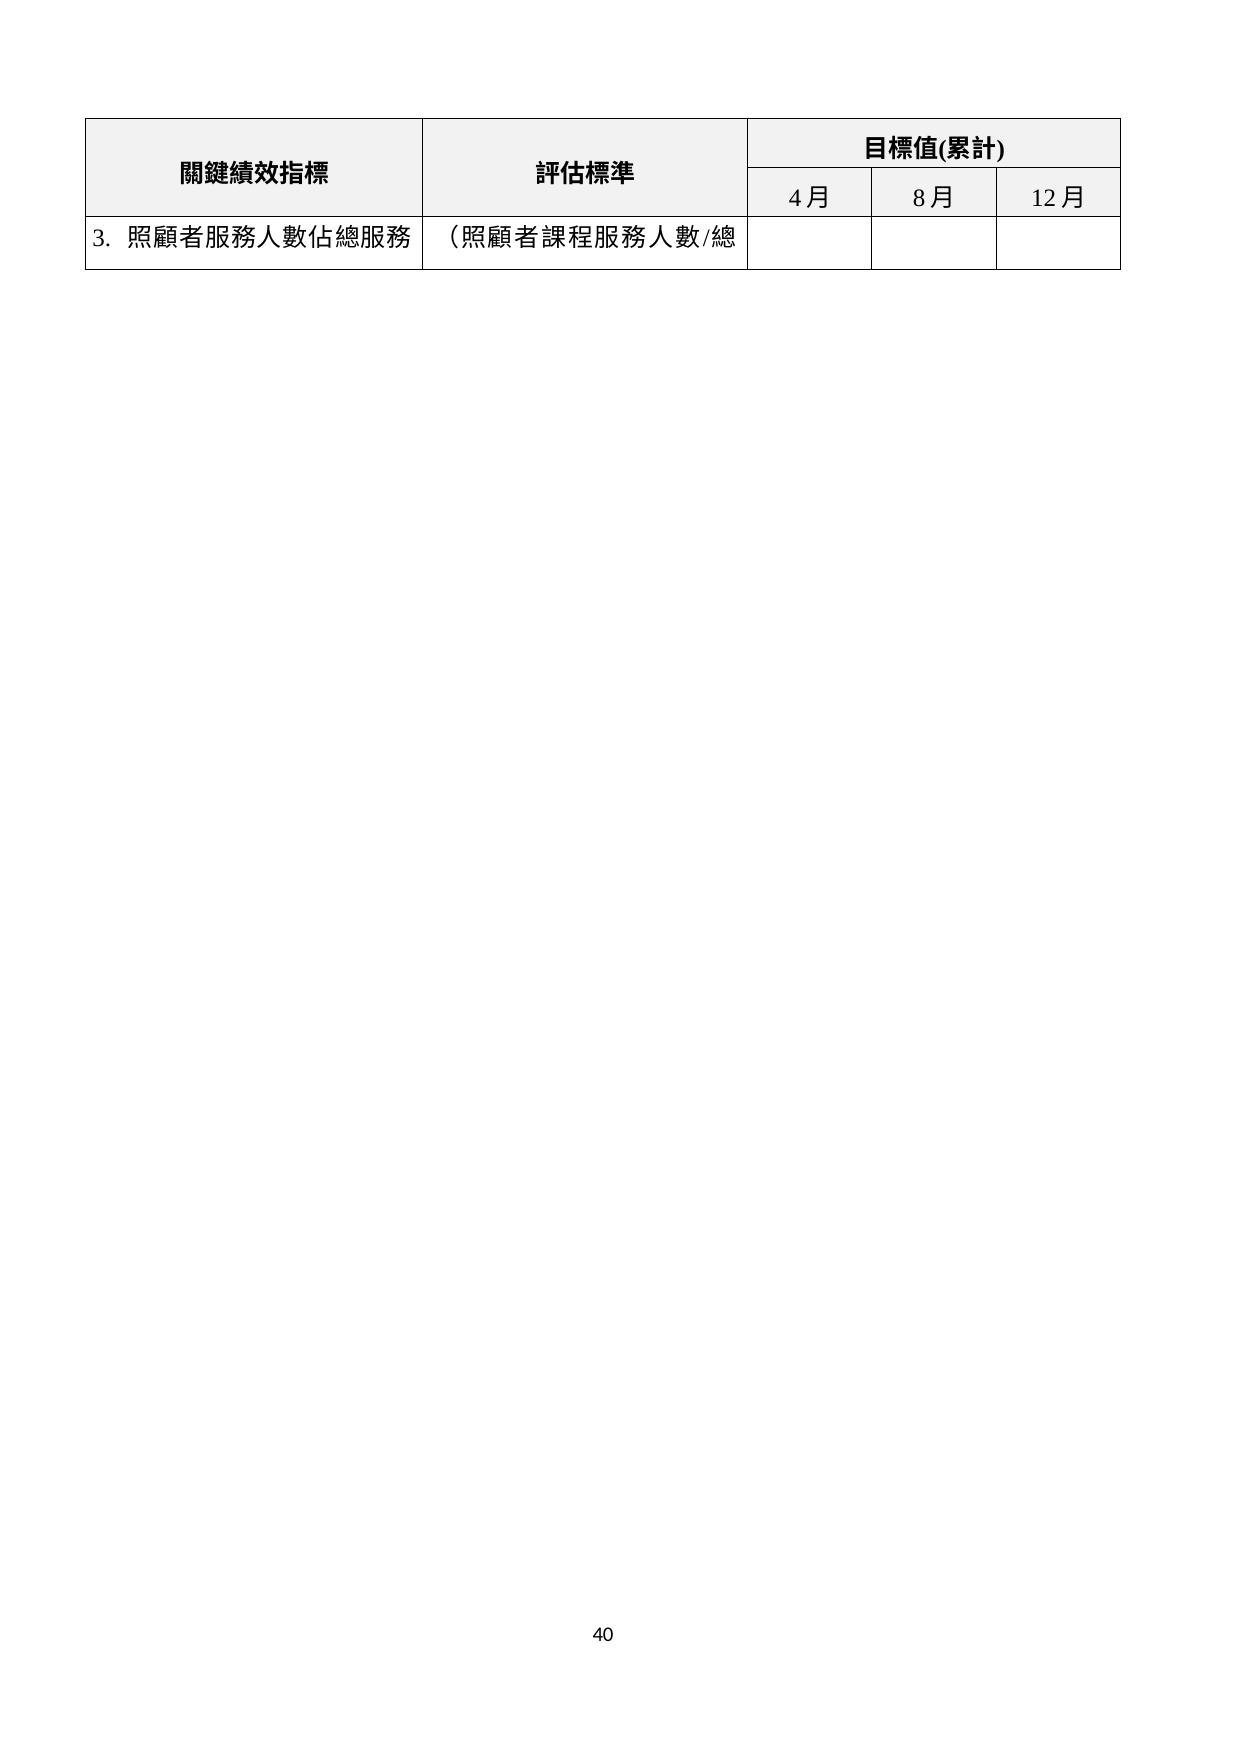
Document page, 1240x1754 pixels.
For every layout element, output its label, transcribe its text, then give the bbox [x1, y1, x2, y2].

table_cell 8月 [872, 168, 996, 216]
table_cell [872, 217, 996, 269]
table_header 評估標準 [423, 119, 747, 216]
table_header 目標值(累計) [748, 119, 1120, 167]
table_header 關鍵績效指標 [86, 119, 422, 216]
table_cell 12月 [997, 168, 1120, 216]
table_cell （照顧者課程服務人數/總 [423, 217, 747, 269]
table_cell [748, 217, 871, 269]
table_cell 照顧者服務人數佔總服務 [86, 217, 422, 269]
table_cell [997, 217, 1120, 269]
table_cell 4月 [748, 168, 871, 216]
